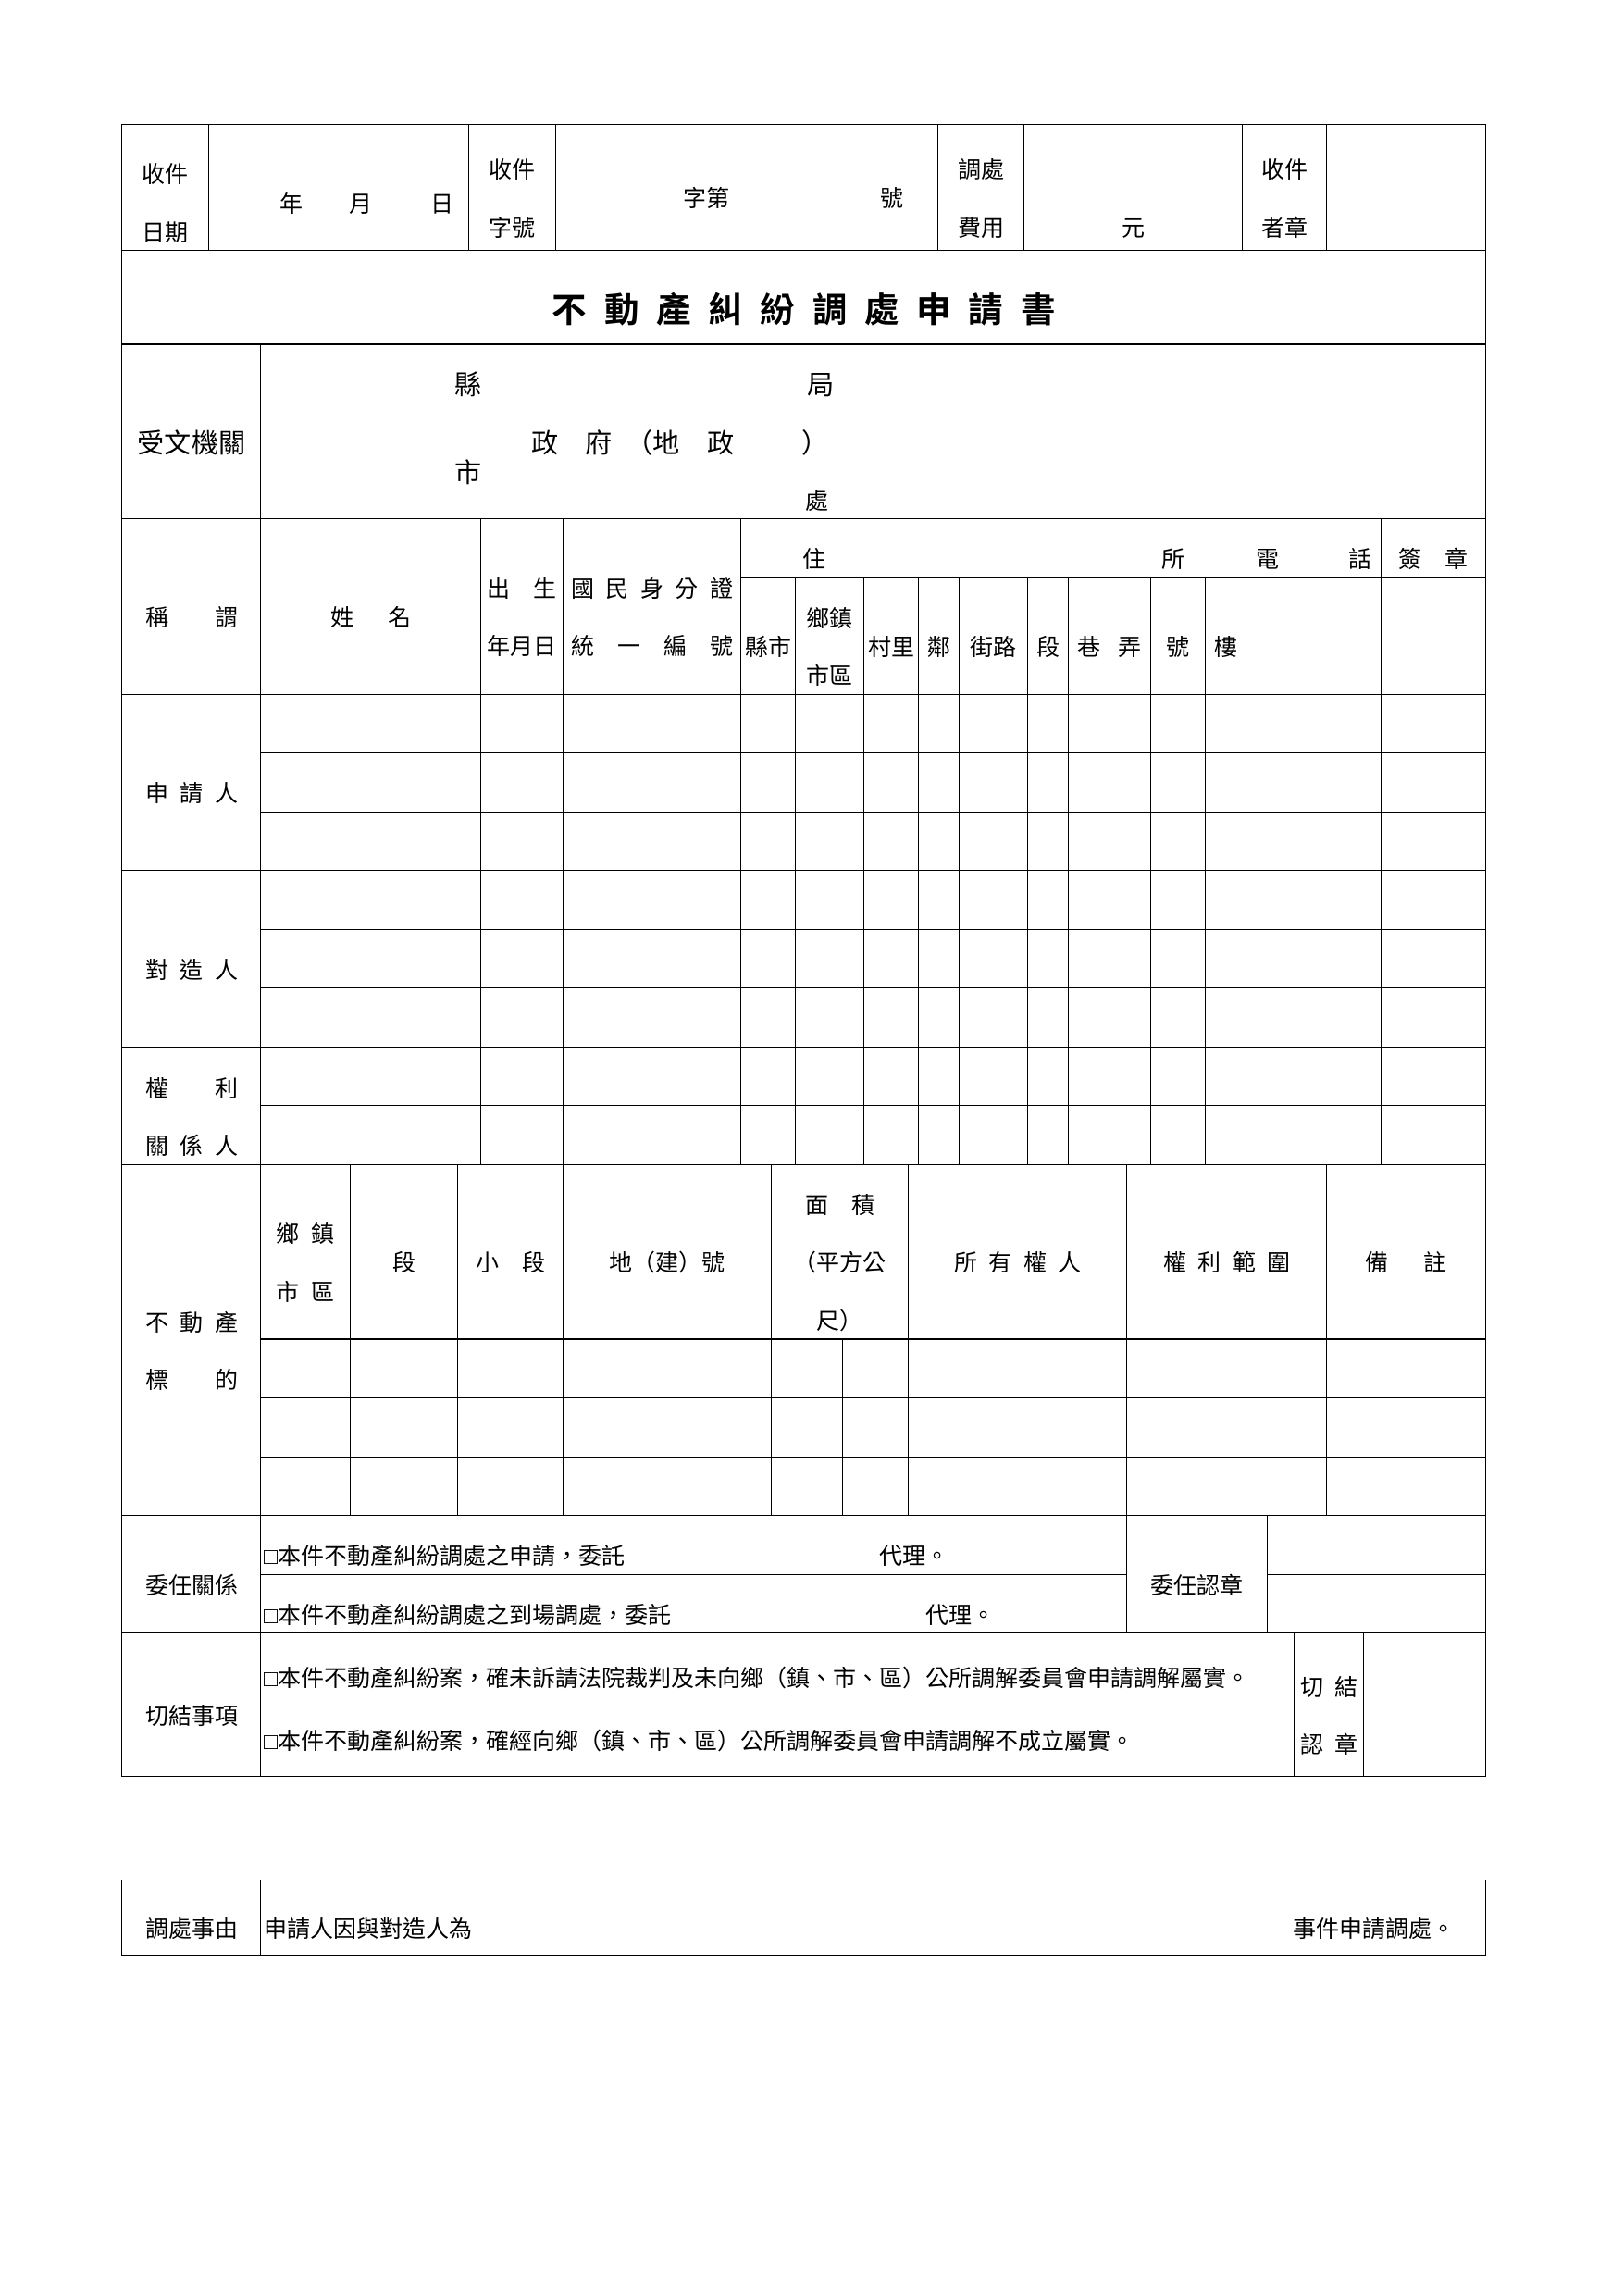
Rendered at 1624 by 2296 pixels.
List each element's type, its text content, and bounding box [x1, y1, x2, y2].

table_cell 國 民 身 分 證 統 一 編 號 [564, 519, 740, 693]
table_cell 地（建）號 [564, 1165, 771, 1338]
table_cell [1206, 871, 1246, 929]
table_header 收件 字號 [469, 125, 555, 250]
table_cell 面 積 （平方公尺） [772, 1165, 908, 1338]
table_cell [1110, 753, 1150, 812]
table_cell [1327, 1340, 1485, 1397]
table_cell [741, 871, 795, 929]
table_cell [960, 813, 1027, 870]
table_cell [564, 1398, 771, 1456]
table_cell 不 動 產 糾 紛 調 處 申 請 書 [122, 251, 1485, 343]
table_cell [261, 1340, 350, 1397]
table_cell [772, 1458, 842, 1515]
table_cell [741, 1106, 795, 1164]
table_cell [1028, 871, 1068, 929]
table_cell [564, 753, 740, 812]
table_cell [1206, 753, 1246, 812]
table_cell [1069, 1106, 1110, 1164]
table_cell [909, 1398, 1126, 1456]
table_cell [1069, 753, 1110, 812]
table_cell 姓 名 [261, 519, 480, 693]
table_cell [564, 1048, 740, 1105]
table_cell [1110, 695, 1150, 752]
table_header 年 月 日 [209, 125, 468, 250]
table_cell [1110, 988, 1150, 1047]
table_cell [1069, 988, 1110, 1047]
table_cell [919, 988, 959, 1047]
table_cell [1246, 753, 1381, 812]
table_cell [1206, 1048, 1246, 1105]
table_cell 所 有 權 人 [909, 1165, 1126, 1338]
table_header 元 [1024, 125, 1242, 250]
table_cell [564, 1106, 740, 1164]
table_cell [1151, 695, 1205, 752]
table_cell [1069, 930, 1110, 987]
table_cell [772, 1398, 842, 1456]
table_cell [772, 1340, 842, 1397]
table_cell [1268, 1516, 1485, 1574]
table_cell [261, 753, 480, 812]
table_cell [1127, 1398, 1326, 1456]
table_cell [1206, 695, 1246, 752]
table_cell [1382, 813, 1485, 870]
table_cell 小 段 [458, 1165, 563, 1338]
table_cell 受文機關 [122, 345, 260, 518]
table_cell [1028, 695, 1068, 752]
table_cell [919, 695, 959, 752]
table_cell 巷 [1069, 578, 1110, 693]
table_cell 調處事由 [122, 1880, 260, 1955]
table_cell [1206, 1106, 1246, 1164]
table_cell [843, 1458, 908, 1515]
table_cell [1028, 753, 1068, 812]
table_cell 鄉鎮市區 [796, 578, 863, 693]
table_cell 縣市 [741, 578, 795, 693]
table_header [1327, 125, 1485, 250]
table_cell [261, 1458, 350, 1515]
table_cell [1382, 695, 1485, 752]
table_cell [481, 871, 563, 929]
table_cell [864, 813, 918, 870]
table_cell [564, 1340, 771, 1397]
table_header 收件 日期 [122, 125, 208, 250]
table_cell [1382, 753, 1485, 812]
table_cell [1382, 988, 1485, 1047]
table_cell 市 [435, 403, 502, 518]
table_cell 段 [1028, 578, 1068, 693]
table_cell [1028, 1106, 1068, 1164]
table_cell [481, 813, 563, 870]
table_cell [564, 813, 740, 870]
table_cell [261, 930, 480, 987]
table_cell [1382, 930, 1485, 987]
table_cell [960, 695, 1027, 752]
table_cell [796, 813, 863, 870]
table_cell [261, 813, 480, 870]
table_cell 村里 [864, 578, 918, 693]
table_cell [1246, 578, 1381, 693]
table_cell [919, 1048, 959, 1105]
table_cell [864, 988, 918, 1047]
table_cell 鄰 [919, 578, 959, 693]
table_cell [1206, 813, 1246, 870]
table_cell [960, 988, 1027, 1047]
table_cell [796, 871, 863, 929]
table_cell [1246, 695, 1381, 752]
table_cell [960, 930, 1027, 987]
table_cell [796, 695, 863, 752]
table_cell 不 動 產 標 的 [122, 1165, 260, 1515]
table_cell □本件不動產糾紛案，確未訴請法院裁判及未向鄉（鎮、市、區）公所調解委員會申請調解屬實。 □本件不動產糾紛案，確經向鄉（鎮、市、區）公所調解委員會申請調解不成立屬實。 [261, 1633, 1294, 1776]
table_cell 切 結 認 章 [1295, 1633, 1363, 1776]
table_cell 權 利 關 係 人 [122, 1048, 260, 1164]
table_cell □本件不動產糾紛調處之到場調處，委託 代理。 [261, 1575, 1126, 1632]
table_cell [919, 871, 959, 929]
table_cell [1246, 813, 1381, 870]
table_cell [1069, 871, 1110, 929]
table_cell [1110, 813, 1150, 870]
table_cell [960, 753, 1027, 812]
table_cell [564, 871, 740, 929]
table_cell [796, 930, 863, 987]
table_cell [741, 930, 795, 987]
table_cell 稱 謂 [122, 519, 260, 693]
table_cell 號 [1151, 578, 1205, 693]
table_cell [1246, 871, 1381, 929]
table_cell 住 所 [741, 519, 1246, 577]
table_cell 委任關係 [122, 1516, 260, 1632]
table_cell 申請人因與對造人為 事件申請調處。 [261, 1880, 1485, 1955]
table_cell [1110, 1048, 1150, 1105]
table_cell [458, 1340, 563, 1397]
table_cell [261, 1398, 350, 1456]
table_header 調處 費用 [938, 125, 1023, 250]
table_cell [122, 1777, 1485, 1880]
table_cell [1246, 1106, 1381, 1164]
table_cell [1206, 988, 1246, 1047]
table_cell 弄 [1110, 578, 1150, 693]
table_header 收件 者章 [1243, 125, 1326, 250]
table_cell [1127, 1340, 1326, 1397]
table_cell [1151, 871, 1205, 929]
table_cell [909, 1340, 1126, 1397]
table_cell [864, 1106, 918, 1164]
table_cell [1028, 1048, 1068, 1105]
table_cell 電 話 [1246, 519, 1381, 577]
table_cell [796, 988, 863, 1047]
table_cell [1069, 813, 1110, 870]
table_cell [481, 930, 563, 987]
table_cell 對 造 人 [122, 871, 260, 1047]
table_cell 出 生 年月日 [481, 519, 563, 693]
table_cell [1151, 813, 1205, 870]
table_cell [1127, 1458, 1326, 1515]
table_cell [864, 695, 918, 752]
table_cell [741, 1048, 795, 1105]
table_cell 簽 章 [1382, 519, 1485, 577]
table_cell [458, 1398, 563, 1456]
table_cell [1151, 930, 1205, 987]
table_cell [741, 813, 795, 870]
table_cell [564, 695, 740, 752]
table_cell [261, 988, 480, 1047]
table_cell [864, 930, 918, 987]
table_cell 切結事項 [122, 1633, 260, 1776]
table_cell 段 [351, 1165, 457, 1338]
table_cell [351, 1458, 457, 1515]
table_cell [351, 1340, 457, 1397]
table_cell [864, 871, 918, 929]
table_cell 縣 [435, 345, 502, 403]
table_cell [1246, 988, 1381, 1047]
table_cell [1069, 695, 1110, 752]
table_cell 備 註 [1327, 1165, 1485, 1338]
table_cell [741, 695, 795, 752]
table_cell [1382, 1048, 1485, 1105]
table_cell [1382, 1106, 1485, 1164]
table_cell [564, 1458, 771, 1515]
table_cell [261, 1106, 480, 1164]
table_cell [919, 753, 959, 812]
table_cell [1151, 1048, 1205, 1105]
table_cell [796, 1106, 863, 1164]
table_cell [741, 753, 795, 812]
table_cell [1028, 988, 1068, 1047]
table_cell [1364, 1633, 1485, 1776]
table_cell [741, 988, 795, 1047]
table_cell [1028, 813, 1068, 870]
table_cell [919, 813, 959, 870]
table_cell [909, 1458, 1126, 1515]
table_cell [1206, 930, 1246, 987]
table_cell [843, 1398, 908, 1456]
table_cell 樓 [1206, 578, 1246, 693]
table_cell [261, 345, 435, 518]
table_cell [481, 1106, 563, 1164]
table_header 字第 號 [556, 125, 937, 250]
table_cell [261, 695, 480, 752]
table_cell [481, 695, 563, 752]
table_cell [481, 988, 563, 1047]
table_cell [351, 1398, 457, 1456]
table_cell 局 政 府 （地 政 ） 處 [502, 345, 1485, 518]
table_cell 申 請 人 [122, 695, 260, 870]
table_cell [796, 753, 863, 812]
table_cell [1327, 1458, 1485, 1515]
table_cell [1151, 753, 1205, 812]
table_cell [960, 1106, 1027, 1164]
table_cell [564, 930, 740, 987]
table_cell [261, 871, 480, 929]
table_cell 鄉 鎮 市 區 [261, 1165, 350, 1338]
table_cell [458, 1458, 563, 1515]
table_cell □本件不動產糾紛調處之申請，委託 代理。 [261, 1516, 1126, 1574]
table_cell [919, 1106, 959, 1164]
table_cell [1151, 988, 1205, 1047]
table_cell [960, 1048, 1027, 1105]
table_cell [1382, 578, 1485, 693]
table_cell [843, 1340, 908, 1397]
table_cell [919, 930, 959, 987]
table_cell 街路 [960, 578, 1027, 693]
table_cell [796, 1048, 863, 1105]
table_cell [481, 1048, 563, 1105]
table_cell 權 利 範 圍 [1127, 1165, 1326, 1338]
table_cell [1110, 1106, 1150, 1164]
table_cell [1246, 1048, 1381, 1105]
table_cell [1268, 1575, 1485, 1632]
table_cell [481, 753, 563, 812]
table_cell [1028, 930, 1068, 987]
table_cell [1327, 1398, 1485, 1456]
table_cell [1110, 871, 1150, 929]
table_cell [261, 1048, 480, 1105]
table_cell [564, 988, 740, 1047]
table_cell [960, 871, 1027, 929]
table_cell [864, 753, 918, 812]
table_cell [1110, 930, 1150, 987]
table_cell [1069, 1048, 1110, 1105]
table_cell 委任認章 [1127, 1516, 1267, 1632]
table_cell [1246, 930, 1381, 987]
table_cell [1382, 871, 1485, 929]
table_cell [864, 1048, 918, 1105]
table_cell [1151, 1106, 1205, 1164]
